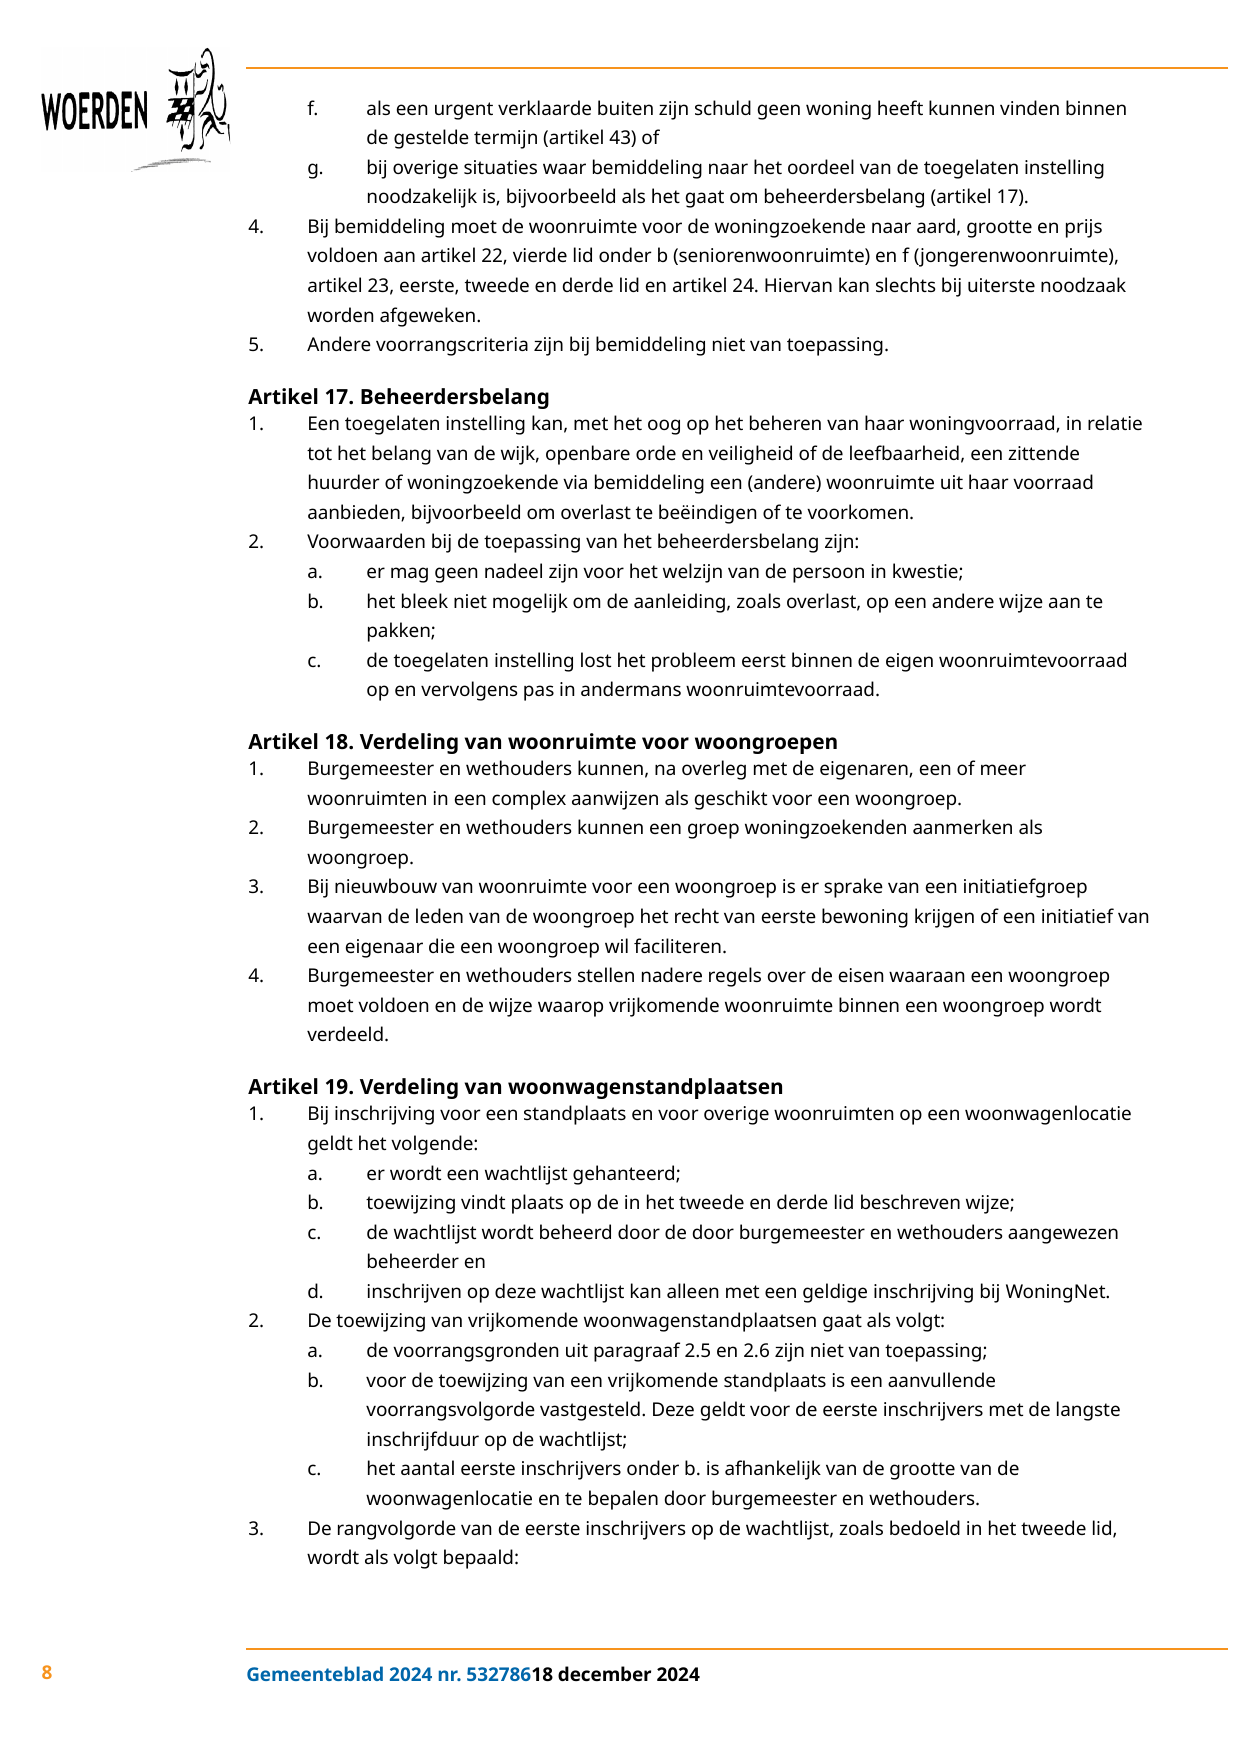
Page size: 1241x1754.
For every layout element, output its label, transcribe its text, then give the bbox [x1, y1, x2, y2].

list bij overige situaties waar bemiddeling naar het oordeel van de toegelaten instelling noodzakelijk is, bijvoorbeeld als het gaat om beheerdersbelang (artikel 17). [307, 154, 1152, 209]
picture [41, 47, 231, 172]
list de toegelaten instelling lost het probleem eerst binnen de eigen woonruimtevoorraad op en vervolgens pas in andermans woonruimtevoorraad. [307, 647, 1152, 702]
list er mag geen nadeel zijn voor het welzijn van de persoon in kwestie; [307, 558, 1152, 584]
list Bij inschrijving voor een standplaats en voor overige woonruimten op een woonwagenlocatie geldt het volgende: [248, 1101, 1152, 1156]
list Burgemeester en wethouders kunnen, na overleg met de eigenaren, een of meer woonruimten in een complex aanwijzen als geschikt voor een woongroep. [248, 755, 1152, 811]
list Bij nieuwbouw van woonruimte voor een woongroep is er sprake van een initiatiefgroep waarvan de leden van de woongroep het recht van eerste bewoning krijgen of een initiatief van een eigenaar die een woongroep wil faciliteren. [248, 874, 1152, 959]
list inschrijven op deze wachtlijst kan alleen met een geldige inschrijving bij WoningNet. [307, 1278, 1152, 1304]
list Burgemeester en wethouders stellen nadere regels over de eisen waaraan een woongroep moet voldoen en de wijze waarop vrijkomende woonruimte binnen een woongroep wordt verdeeld. [248, 962, 1152, 1047]
list Andere voorrangscriteria zijn bij bemiddeling niet van toepassing. [248, 331, 1152, 357]
text Artikel 18. Verdeling van woonruimte voor woongroepen [248, 727, 1152, 755]
list de wachtlijst wordt beheerd door de door burgemeester en wethouders aangewezen beheerder en [307, 1219, 1152, 1274]
list het bleek niet mogelijk om de aanleiding, zoals overlast, op een andere wijze aan te pakken; [307, 588, 1152, 643]
list de voorrangsgronden uit paragraaf 2.5 en 2.6 zijn niet van toepassing; [307, 1337, 1152, 1363]
list het aantal eerste inschrijvers onder b. is afhankelijk van de grootte van de woonwagenlocatie en te bepalen door burgemeester en wethouders. [307, 1456, 1152, 1511]
list toewijzing vindt plaats op de in het tweede en derde lid beschreven wijze; [307, 1189, 1152, 1215]
list De toewijzing van vrijkomende woonwagenstandplaatsen gaat als volgt: [248, 1308, 1152, 1333]
list voor de toewijzing van een vrijkomende standplaats is een aanvullende voorrangsvolgorde vastgesteld. Deze geldt voor de eerste inschrijvers met de langste inschrijfduur op de wachtlijst; [307, 1367, 1152, 1452]
list Burgemeester en wethouders kunnen een groep woningzoekenden aanmerken als woongroep. [248, 814, 1152, 870]
text Artikel 17. Beheerdersbelang [248, 382, 1152, 410]
list er wordt een wachtlijst gehanteerd; [307, 1160, 1152, 1185]
list De rangvolgorde van de eerste inschrijvers op de wachtlijst, zoals bedoeld in het tweede lid, wordt als volgt bepaald: [248, 1515, 1152, 1570]
list als een urgent verklaarde buiten zijn schuld geen woning heeft kunnen vinden binnen de gestelde termijn (artikel 43) of [307, 95, 1152, 150]
text Artikel 19. Verdeling van woonwagenstandplaatsen [248, 1072, 1152, 1101]
list Een toegelaten instelling kan, met het oog op het beheren van haar woningvoorraad, in relatie tot het belang van de wijk, openbare orde en veiligheid of de leefbaarheid, een zittende huurder of woningzoekende via bemiddeling een (andere) woonruimte uit haar voorraad aanbieden, bijvoorbeeld om overlast te beëindigen of te voorkomen. [248, 410, 1152, 525]
list Bij bemiddeling moet de woonruimte voor de woningzoekende naar aard, grootte en prijs voldoen aan artikel 22, vierde lid onder b (seniorenwoonruimte) en f (jongerenwoonruimte), artikel 23, eerste, tweede en derde lid en artikel 24. Hiervan kan slechts bij uiterste noodzaak worden afgeweken. [248, 213, 1152, 328]
list Voorwaarden bij de toepassing van het beheerdersbelang zijn: [248, 529, 1152, 554]
